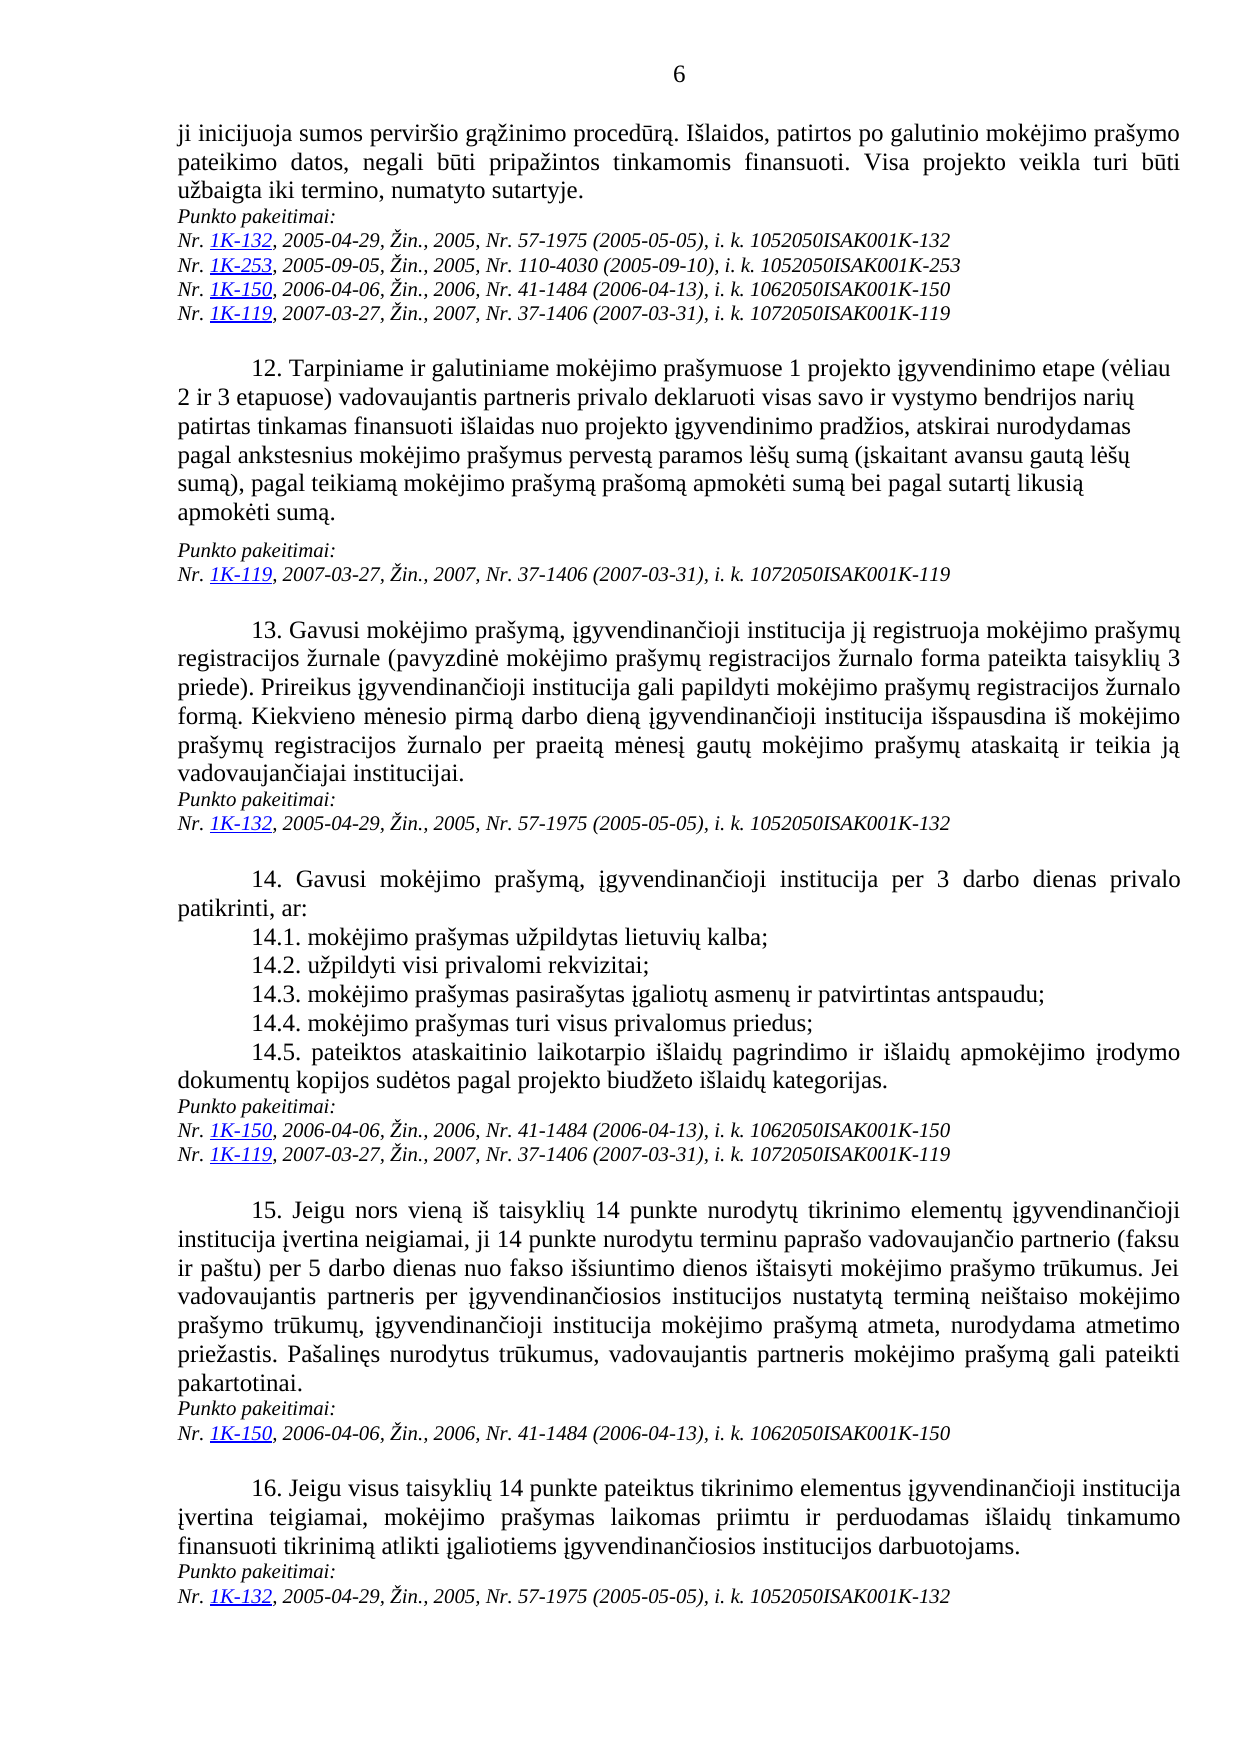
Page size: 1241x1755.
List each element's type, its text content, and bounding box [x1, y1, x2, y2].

text Punkto pakeitimai: [177, 204, 1181, 228]
text 16. Jeigu visus taisyklių 14 punkte pateiktus tikrinimo elementus įgyvendinančioji institucija įvertina teigiamai, mokėjimo prašymas laikomas priimtu ir perduodamas išlaidų tinkamumo finansuoti tikrinimą atlikti įgaliotiems įgyvendinančiosios institucijos darbuotojams. [177, 1473, 1181, 1559]
text Punkto pakeitimai: [177, 538, 1181, 562]
text 14.1. mokėjimo prašymas užpildytas lietuvių kalba; [177, 922, 1181, 950]
text Punkto pakeitimai: [177, 787, 1181, 811]
text 14. Gavusi mokėjimo prašymą, įgyvendinančioji institucija per 3 darbo dienas privalo patikrinti, ar: [177, 864, 1181, 922]
text Punkto pakeitimai: [177, 1396, 1181, 1420]
text Punkto pakeitimai: [177, 1559, 1181, 1583]
text Nr. 1K-132, 2005-04-29, Žin., 2005, Nr. 57-1975 (2005-05-05), i. k. 1052050ISAK001K-132 [177, 811, 1181, 835]
text 14.2. užpildyti visi privalomi rekvizitai; [177, 950, 1181, 979]
text 14.5. pateiktos ataskaitinio laikotarpio išlaidų pagrindimo ir išlaidų apmokėjimo įrodymo dokumentų kopijos sudėtos pagal projekto biudžeto išlaidų kategorijas. [177, 1037, 1181, 1094]
text Nr. 1K-119, 2007-03-27, Žin., 2007, Nr. 37-1406 (2007-03-31), i. k. 1072050ISAK001K-119 [177, 301, 1181, 325]
text Nr. 1K-132, 2005-04-29, Žin., 2005, Nr. 57-1975 (2005-05-05), i. k. 1052050ISAK001K-132 [177, 1583, 1181, 1608]
text Punkto pakeitimai: [177, 1094, 1181, 1118]
text Nr. 1K-150, 2006-04-06, Žin., 2006, Nr. 41-1484 (2006-04-13), i. k. 1062050ISAK001K-150 [177, 1420, 1181, 1444]
text 14.4. mokėjimo prašymas turi visus privalomus priedus; [177, 1008, 1181, 1037]
text 14.3. mokėjimo prašymas pasirašytas įgaliotų asmenų ir patvirtintas antspaudu; [177, 979, 1181, 1008]
text Nr. 1K-150, 2006-04-06, Žin., 2006, Nr. 41-1484 (2006-04-13), i. k. 1062050ISAK001K-150 [177, 1118, 1181, 1142]
text 15. Jeigu nors vieną iš taisyklių 14 punkte nurodytų tikrinimo elementų įgyvendinančioji institucija įvertina neigiamai, ji 14 punkte nurodytu terminu paprašo vadovaujančio partnerio (faksu ir paštu) per 5 darbo dienas nuo fakso išsiuntimo dienos ištaisyti mokėjimo prašymo trūkumus. Jei vadovaujantis partneris per įgyvendinančiosios institucijos nustatytą terminą neištaiso mokėjimo prašymo trūkumų, įgyvendinančioji institucija mokėjimo prašymą atmeta, nurodydama atmetimo priežastis. Pašalinęs nurodytus trūkumus, vadovaujantis partneris mokėjimo prašymą gali pateikti pakartotinai. [177, 1195, 1181, 1396]
text 12. Tarpiniame ir galutiniame mokėjimo prašymuose 1 projekto įgyvendinimo etape (vėliau 2 ir 3 etapuose) vadovaujantis partneris privalo deklaruoti visas savo ir vystymo bendrijos narių patirtas tinkamas finansuoti išlaidas nuo projekto įgyvendinimo pradžios, atskirai nurodydamas pagal ankstesnius mokėjimo prašymus pervestą paramos lėšų sumą (įskaitant avansu gautą lėšų sumą), pagal teikiamą mokėjimo prašymą prašomą apmokėti sumą bei pagal sutartį likusią apmokėti sumą. [177, 353, 1181, 526]
text Nr. 1K-119, 2007-03-27, Žin., 2007, Nr. 37-1406 (2007-03-31), i. k. 1072050ISAK001K-119 [177, 1142, 1181, 1166]
text 13. Gavusi mokėjimo prašymą, įgyvendinančioji institucija jį registruoja mokėjimo prašymų registracijos žurnale (pavyzdinė mokėjimo prašymų registracijos žurnalo forma pateikta taisyklių 3 priede). Prireikus įgyvendinančioji institucija gali papildyti mokėjimo prašymų registracijos žurnalo formą. Kiekvieno mėnesio pirmą darbo dieną įgyvendinančioji institucija išspausdina iš mokėjimo prašymų registracijos žurnalo per praeitą mėnesį gautų mokėjimo prašymų ataskaitą ir teikia ją vadovaujančiajai institucijai. [177, 615, 1181, 787]
text ji inicijuoja sumos perviršio grąžinimo procedūrą. Išlaidos, patirtos po galutinio mokėjimo prašymo pateikimo datos, negali būti pripažintos tinkamomis finansuoti. Visa projekto veikla turi būti užbaigta iki termino, numatyto sutartyje. [177, 118, 1181, 204]
text Nr. 1K-132, 2005-04-29, Žin., 2005, Nr. 57-1975 (2005-05-05), i. k. 1052050ISAK001K-132 [177, 228, 1181, 252]
text Nr. 1K-150, 2006-04-06, Žin., 2006, Nr. 41-1484 (2006-04-13), i. k. 1062050ISAK001K-150 [177, 277, 1181, 301]
text Nr. 1K-119, 2007-03-27, Žin., 2007, Nr. 37-1406 (2007-03-31), i. k. 1072050ISAK001K-119 [177, 562, 1181, 586]
text Nr. 1K-253, 2005-09-05, Žin., 2005, Nr. 110-4030 (2005-09-10), i. k. 1052050ISAK001K-253 [177, 252, 1181, 277]
